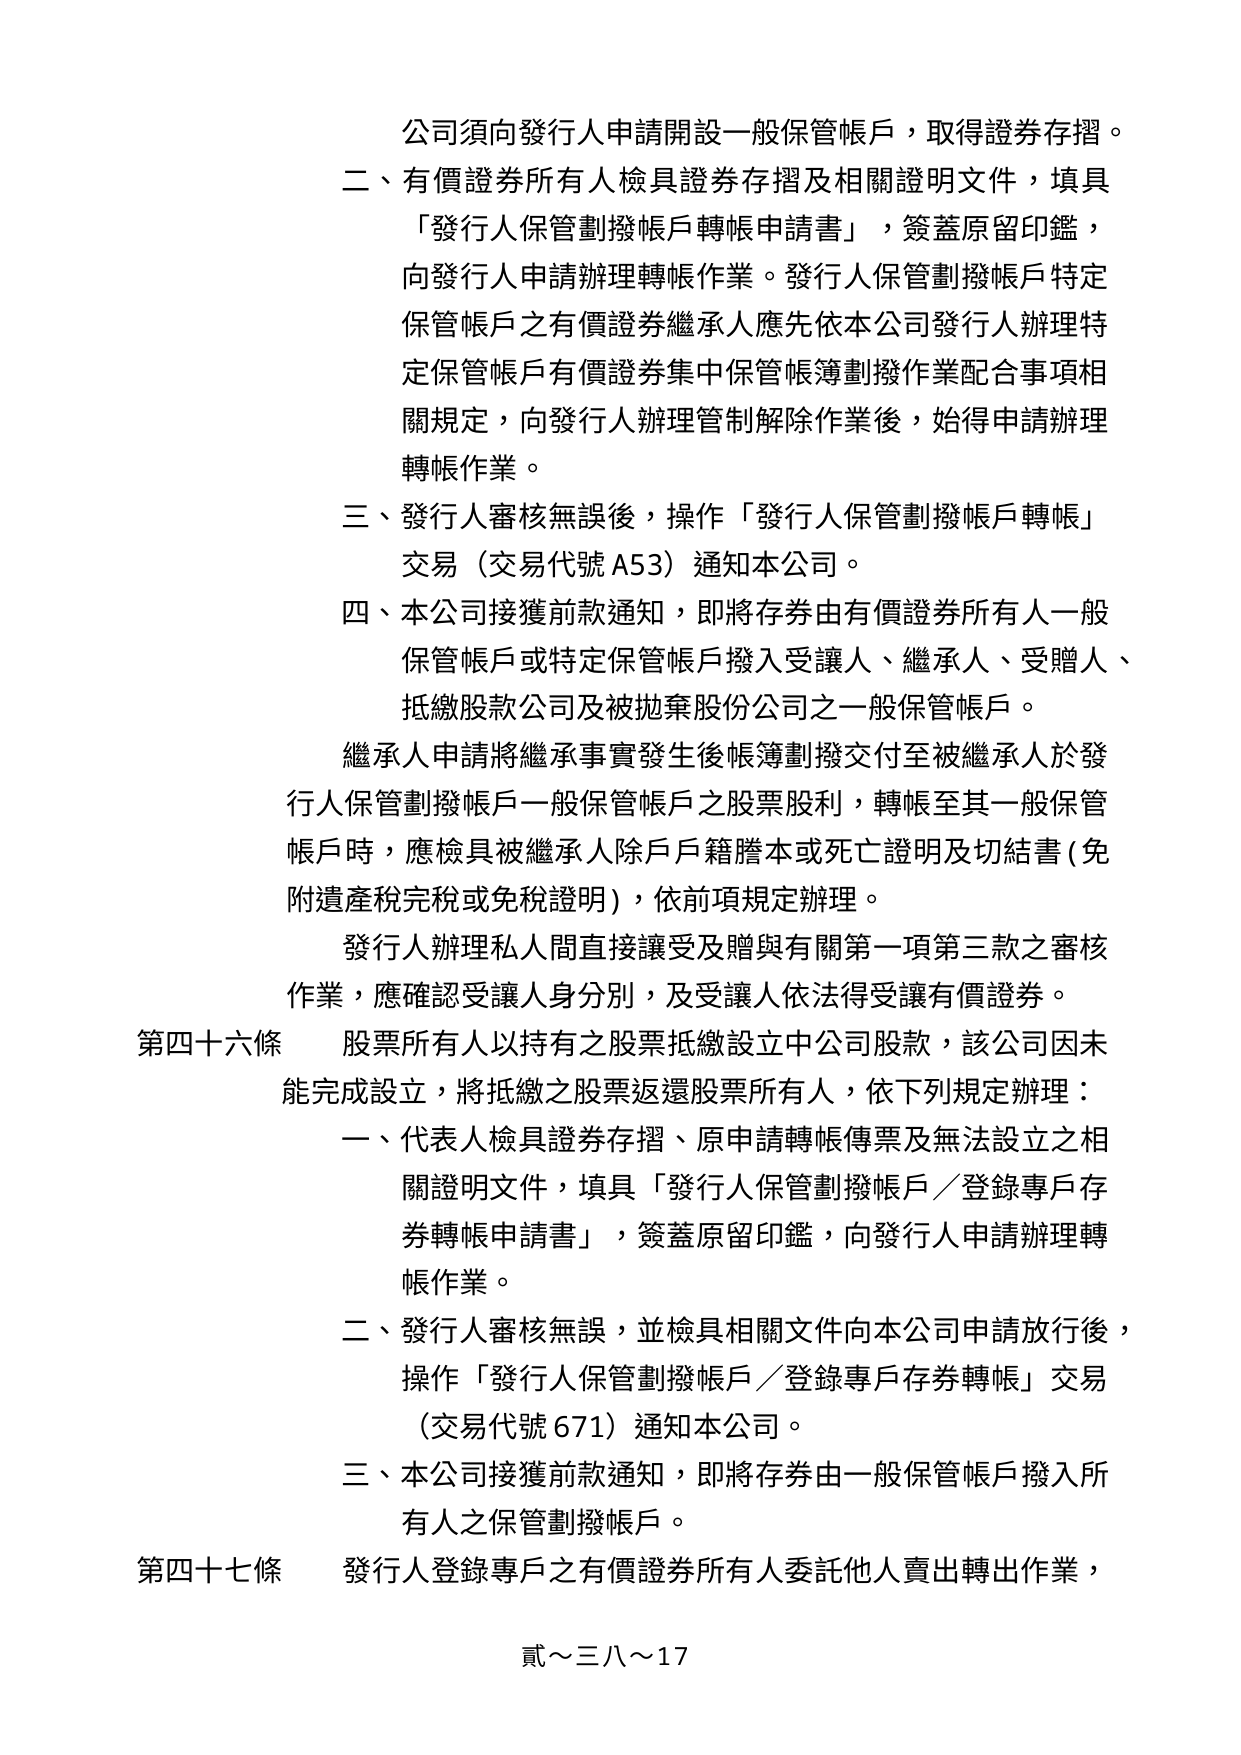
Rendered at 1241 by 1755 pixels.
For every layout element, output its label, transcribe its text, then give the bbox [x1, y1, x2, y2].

text 三、發行人審核無誤後，操作「發行人保管劃撥帳戶轉帳」交易（交易代號A53）通知本公司。 [341, 489, 1110, 585]
text 繼承人申請將繼承事實發生後帳簿劃撥交付至被繼承人於發行人保管劃撥帳戶一般保管帳戶之股票股利，轉帳至其一般保管帳戶時，應檢具被繼承人除戶戶籍謄本或死亡證明及切結書(免附遺產稅完稅或免稅證明)，依前項規定辦理。 [286, 728, 1110, 920]
text 四、本公司接獲前款通知，即將存券由有價證券所有人一般保管帳戶或特定保管帳戶撥入受讓人、繼承人、受贈人、抵繳股款公司及被拋棄股份公司之一般保管帳戶。 [341, 585, 1110, 728]
text 一、受讓人、繼承人、受贈人、抵繳股款公司及被拋棄股份公司須向發行人申請開設一般保管帳戶，取得證券存摺。 [341, 106, 1110, 153]
text 第四十七條 發行人登錄專戶之有價證券所有人委託他人賣出轉出作業， [136, 1543, 1110, 1591]
text 一、代表人檢具證券存摺、原申請轉帳傳票及無法設立之相關證明文件，填具「發行人保管劃撥帳戶∕登錄專戶存券轉帳申請書」，簽蓋原留印鑑，向發行人申請辦理轉帳作業。 [341, 1112, 1110, 1303]
text 二、發行人審核無誤，並檢具相關文件向本公司申請放行後，操作「發行人保管劃撥帳戶∕登錄專戶存券轉帳」交易（交易代號671）通知本公司。 [341, 1303, 1110, 1447]
text 二、有價證券所有人檢具證券存摺及相關證明文件，填具「發行人保管劃撥帳戶轉帳申請書」，簽蓋原留印鑑，向發行人申請辦理轉帳作業。發行人保管劃撥帳戶特定保管帳戶之有價證券繼承人應先依本公司發行人辦理特定保管帳戶有價證券集中保管帳簿劃撥作業配合事項相關規定，向發行人辦理管制解除作業後，始得申請辦理轉帳作業。 [341, 153, 1110, 489]
text 第四十六條 股票所有人以持有之股票抵繳設立中公司股款，該公司因未能完成設立，將抵繳之股票返還股票所有人，依下列規定辦理： [136, 1016, 1110, 1112]
text 發行人辦理私人間直接讓受及贈與有關第一項第三款之審核作業，應確認受讓人身分別，及受讓人依法得受讓有價證券。 [286, 920, 1110, 1016]
text 三、本公司接獲前款通知，即將存券由一般保管帳戶撥入所有人之保管劃撥帳戶。 [341, 1447, 1110, 1543]
